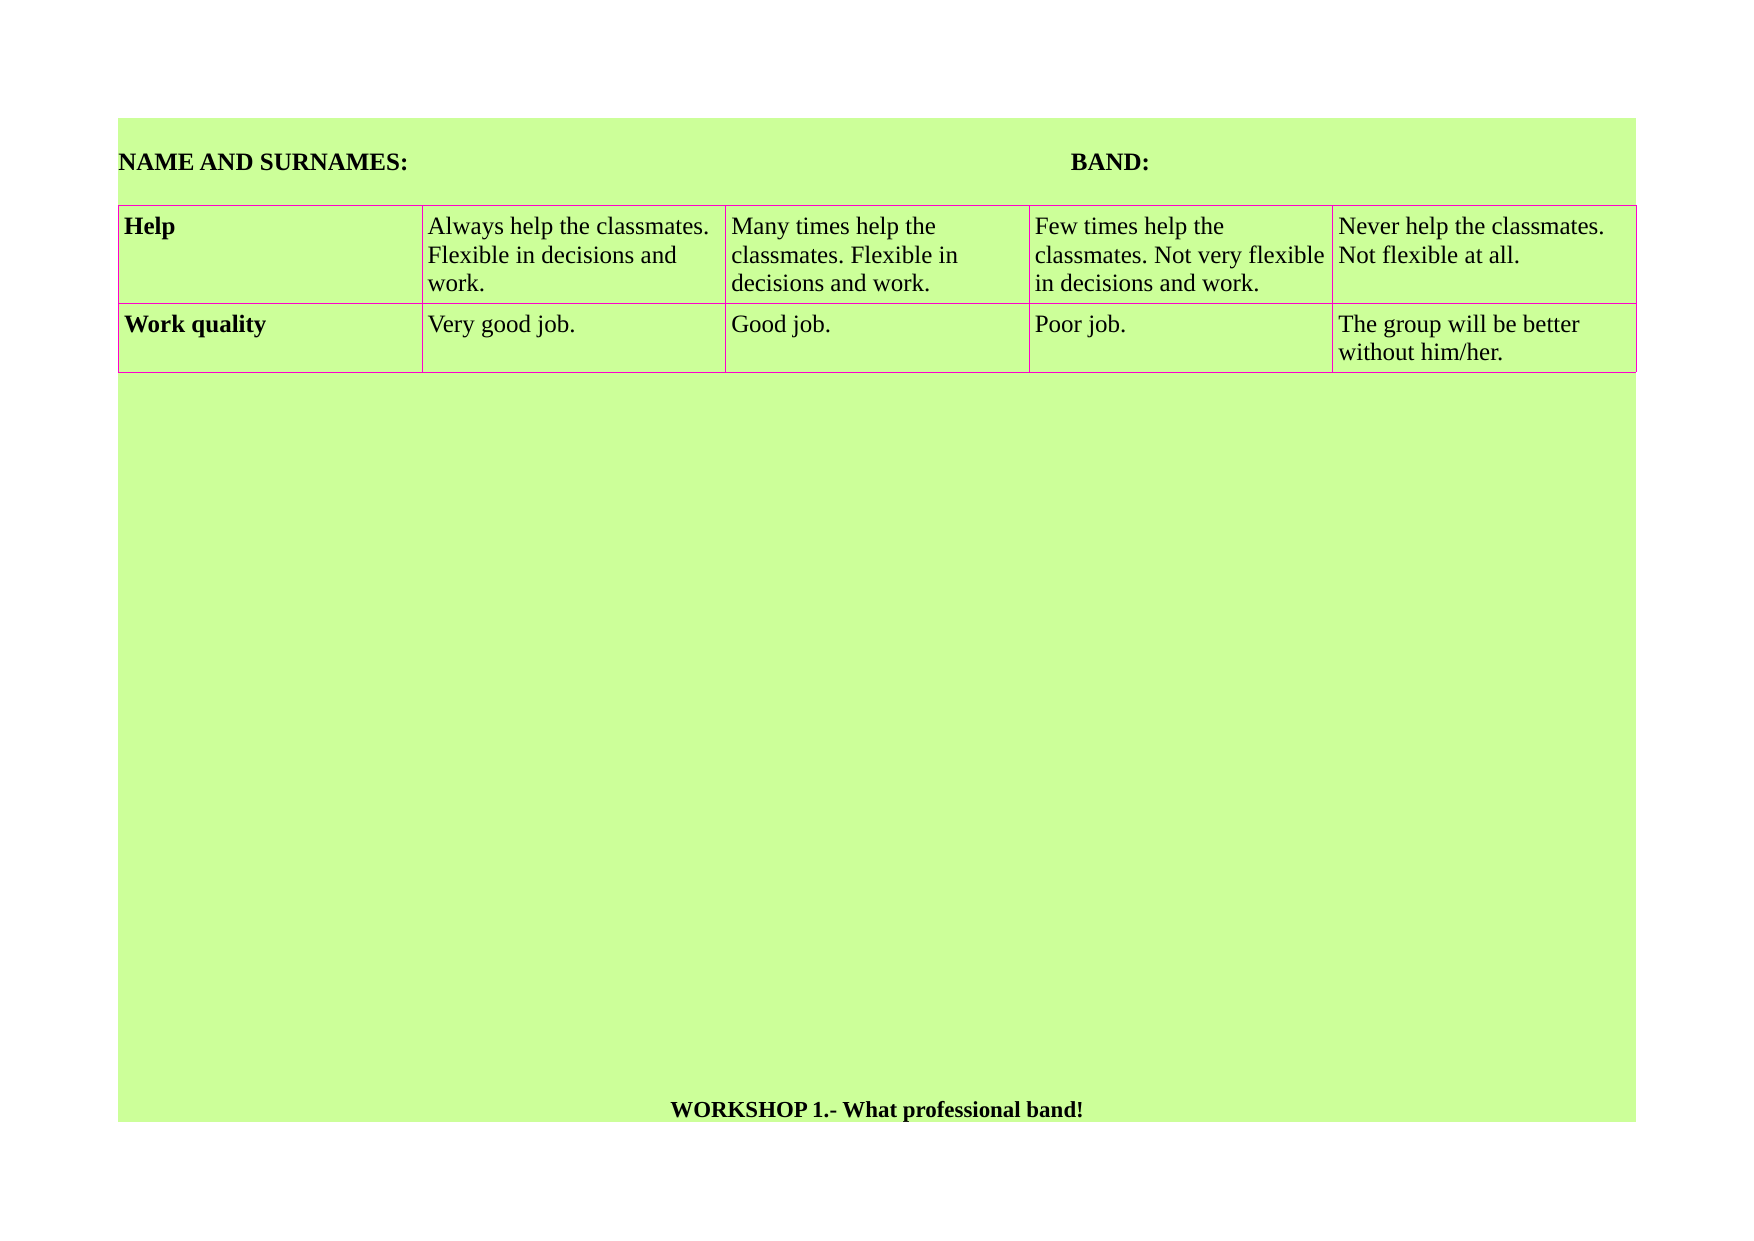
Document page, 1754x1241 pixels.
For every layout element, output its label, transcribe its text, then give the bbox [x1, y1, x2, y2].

table_cell Work quality [119, 304, 422, 372]
table_cell Poor job. [1030, 304, 1332, 372]
table_cell Always help the classmates. Flexible in decisions and work. [423, 206, 725, 303]
table_cell Help [119, 206, 422, 303]
table_cell Good job. [726, 304, 1029, 372]
table_cell The group will be better without him/her. [1333, 304, 1636, 372]
table_cell Very good job. [423, 304, 725, 372]
table_cell Many times help the classmates. Flexible in decisions and work. [726, 206, 1029, 303]
table_cell Few times help the classmates. Not very flexible in decisions and work. [1030, 206, 1332, 303]
table_cell Never help the classmates. Not flexible at all. [1333, 206, 1636, 303]
